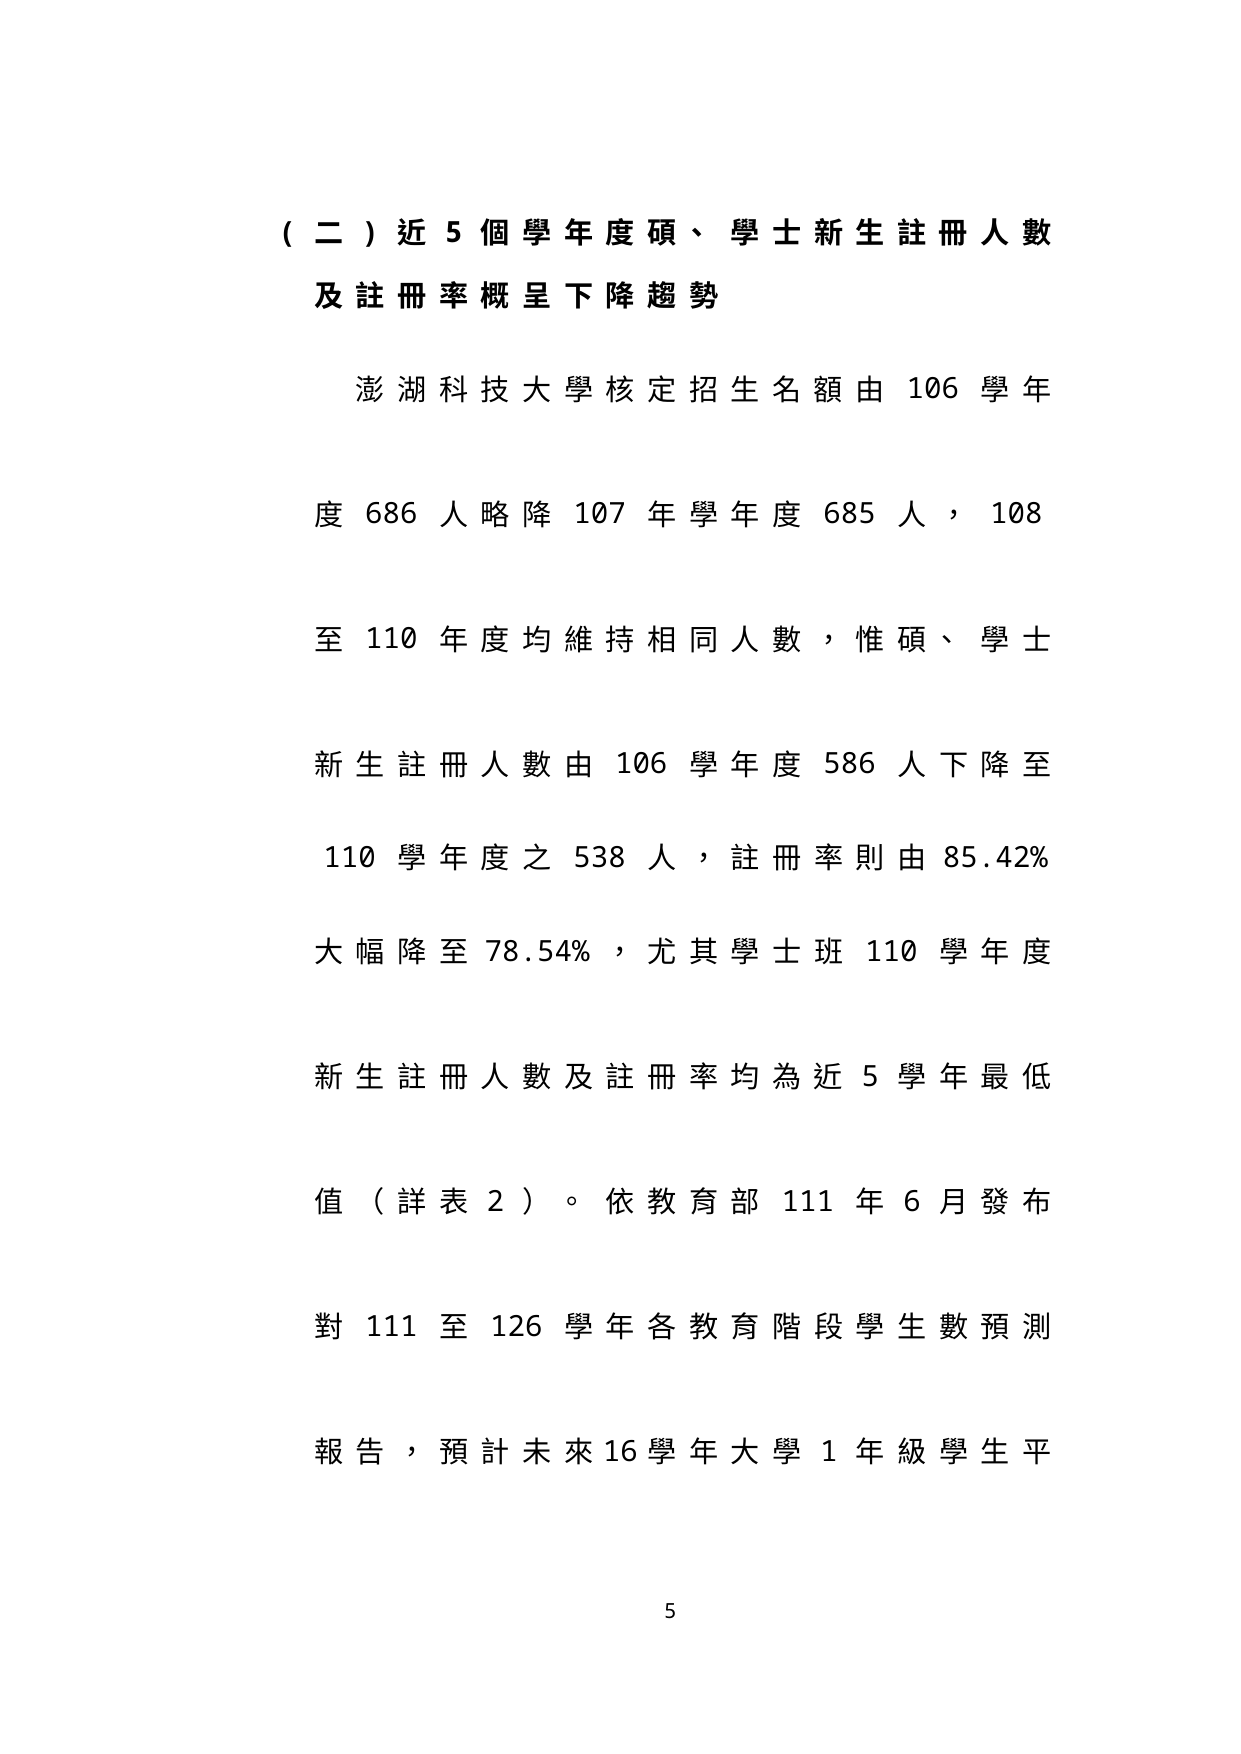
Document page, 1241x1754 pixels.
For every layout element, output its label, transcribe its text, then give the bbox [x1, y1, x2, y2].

text (二)近5個學年度碩、學士新生註冊人數及註冊率概呈下降趨勢 [242, 189, 1058, 314]
text 澎湖科技大學核定招生名額由106學年度686人略降107年學年度685人，108至110年度均維持相同人數，惟碩、學士新生註冊人數由106學年度586人下降至110學年度之538人，註冊率則由85.42%大幅降至78.54%，尤其學士班110學年度新生註冊人數及註冊率均為近5學年最低值（詳表2）。依教育部111年6月發布對111至126學年各教育階段學生數預測報告，預計未來16學年大學1年級學生平 [271, 314, 1058, 1502]
